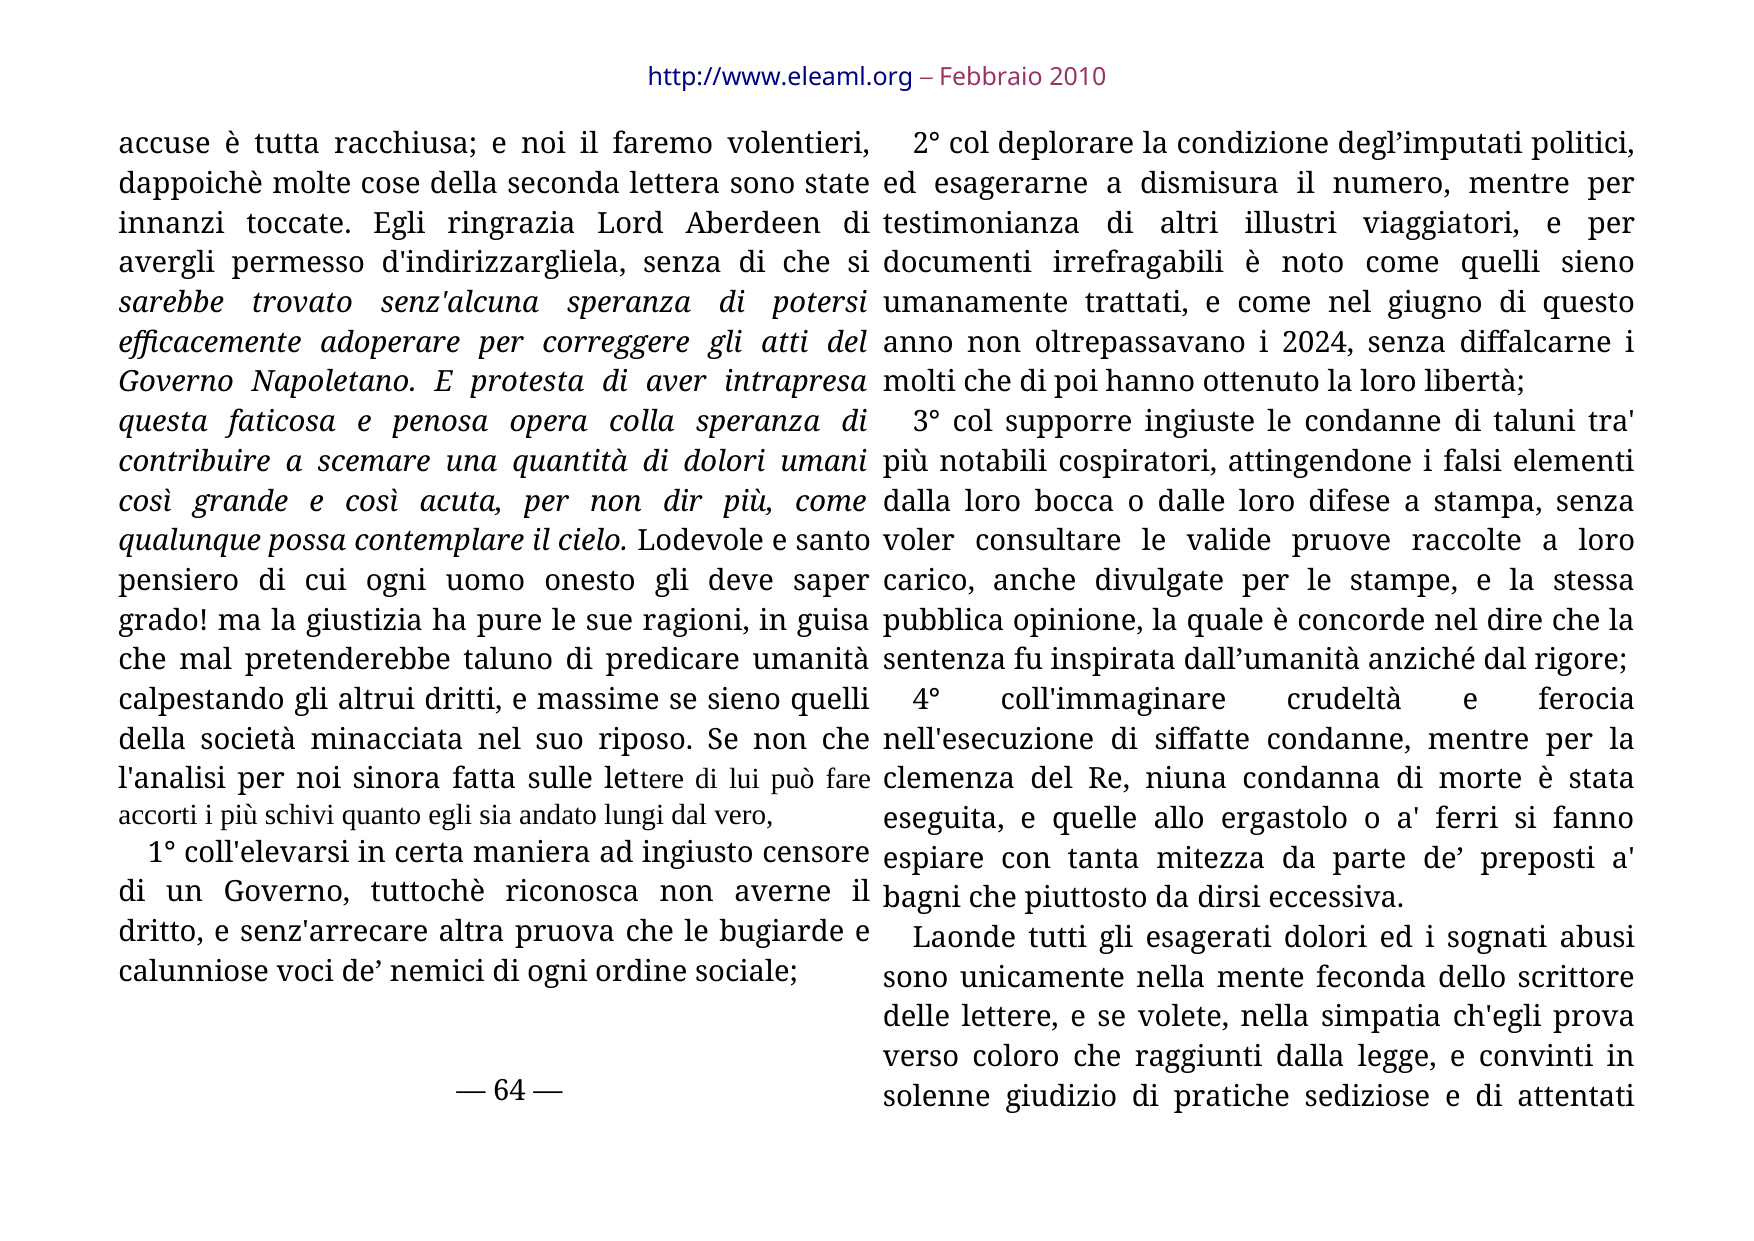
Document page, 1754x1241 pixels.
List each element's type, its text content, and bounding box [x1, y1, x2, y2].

text 2° col deplorare la condizione degl’imputati politici, ed esagerarne a dismisura il numero, mentre per testimonianza di altri illustri viaggiatori, e per documenti irrefragabili è noto come quelli sieno umanamente trattati, e come nel giugno di questo anno non oltrepassavano i 2024, senza diffalcarne i molti che di poi hanno ottenuto la loro libertà; [883, 123, 1636, 400]
text 3° col supporre ingiuste le condanne di taluni tra' più notabili cospiratori, attingendone i falsi elementi dalla loro bocca o dalle loro difese a stampa, senza voler consultare le valide pruove raccolte a loro carico, anche divulgate per le stampe, e la stessa pubblica opinione, la quale è concorde nel dire che la sentenza fu inspirata dall’umanità anziché dal rigore; [883, 400, 1636, 678]
text — 64 — [118, 1069, 871, 1109]
text 1° coll'elevarsi in certa maniera ad ingiusto censore di un Governo, tuttochè riconosca non averne il dritto, e senz'arrecare altra pruova che le bugiarde e calunniose voci de’ nemici di ogni ordine sociale; [118, 831, 871, 989]
text accuse è tutta racchiusa; e noi il faremo volentieri, dappoichè molte cose della seconda lettera sono state innanzi toccate. Egli ringrazia Lord Aberdeen di avergli permesso d'indirizzargliela, senza di che si sarebbe trovato senz'alcuna speranza di potersi efficacemente adoperare per correggere gli atti del Governo Napoletano. E protesta di aver intrapresa questa faticosa e penosa opera colla speranza di contribuire a scemare una quantità di dolori umani così grande e così acuta, per non dir più, come qualunque possa contemplare il cielo. Lodevole e santo pensiero di cui ogni uomo onesto gli deve saper grado! ma la giustizia ha pure le sue ragioni, in guisa che mal pretenderebbe taluno di predicare umanità calpestando gli altrui dritti, e massime se sieno quelli della società minacciata nel suo riposo. Se non che l'analisi per noi sinora fatta sulle lettere di lui può fare accorti i più schivi quanto egli sia andato lungi dal vero, [118, 123, 871, 831]
text Laonde tutti gli esagerati dolori ed i sognati abusi sono unicamente nella mente feconda dello scrittore delle lettere, e se volete, nella simpatia ch'egli prova verso coloro che raggiunti dalla legge, e convinti in solenne giudizio di pratiche sediziose e di attentati [883, 916, 1636, 1115]
text 4° coll'immaginare crudeltà e ferocia nell'esecuzione di siffatte condanne, mentre per la clemenza del Re, niuna condanna di morte è stata eseguita, e quelle allo ergastolo o a' ferri si fanno espiare con tanta mitezza da parte de’ preposti a' bagni che piuttosto da dirsi eccessiva. [883, 678, 1636, 916]
